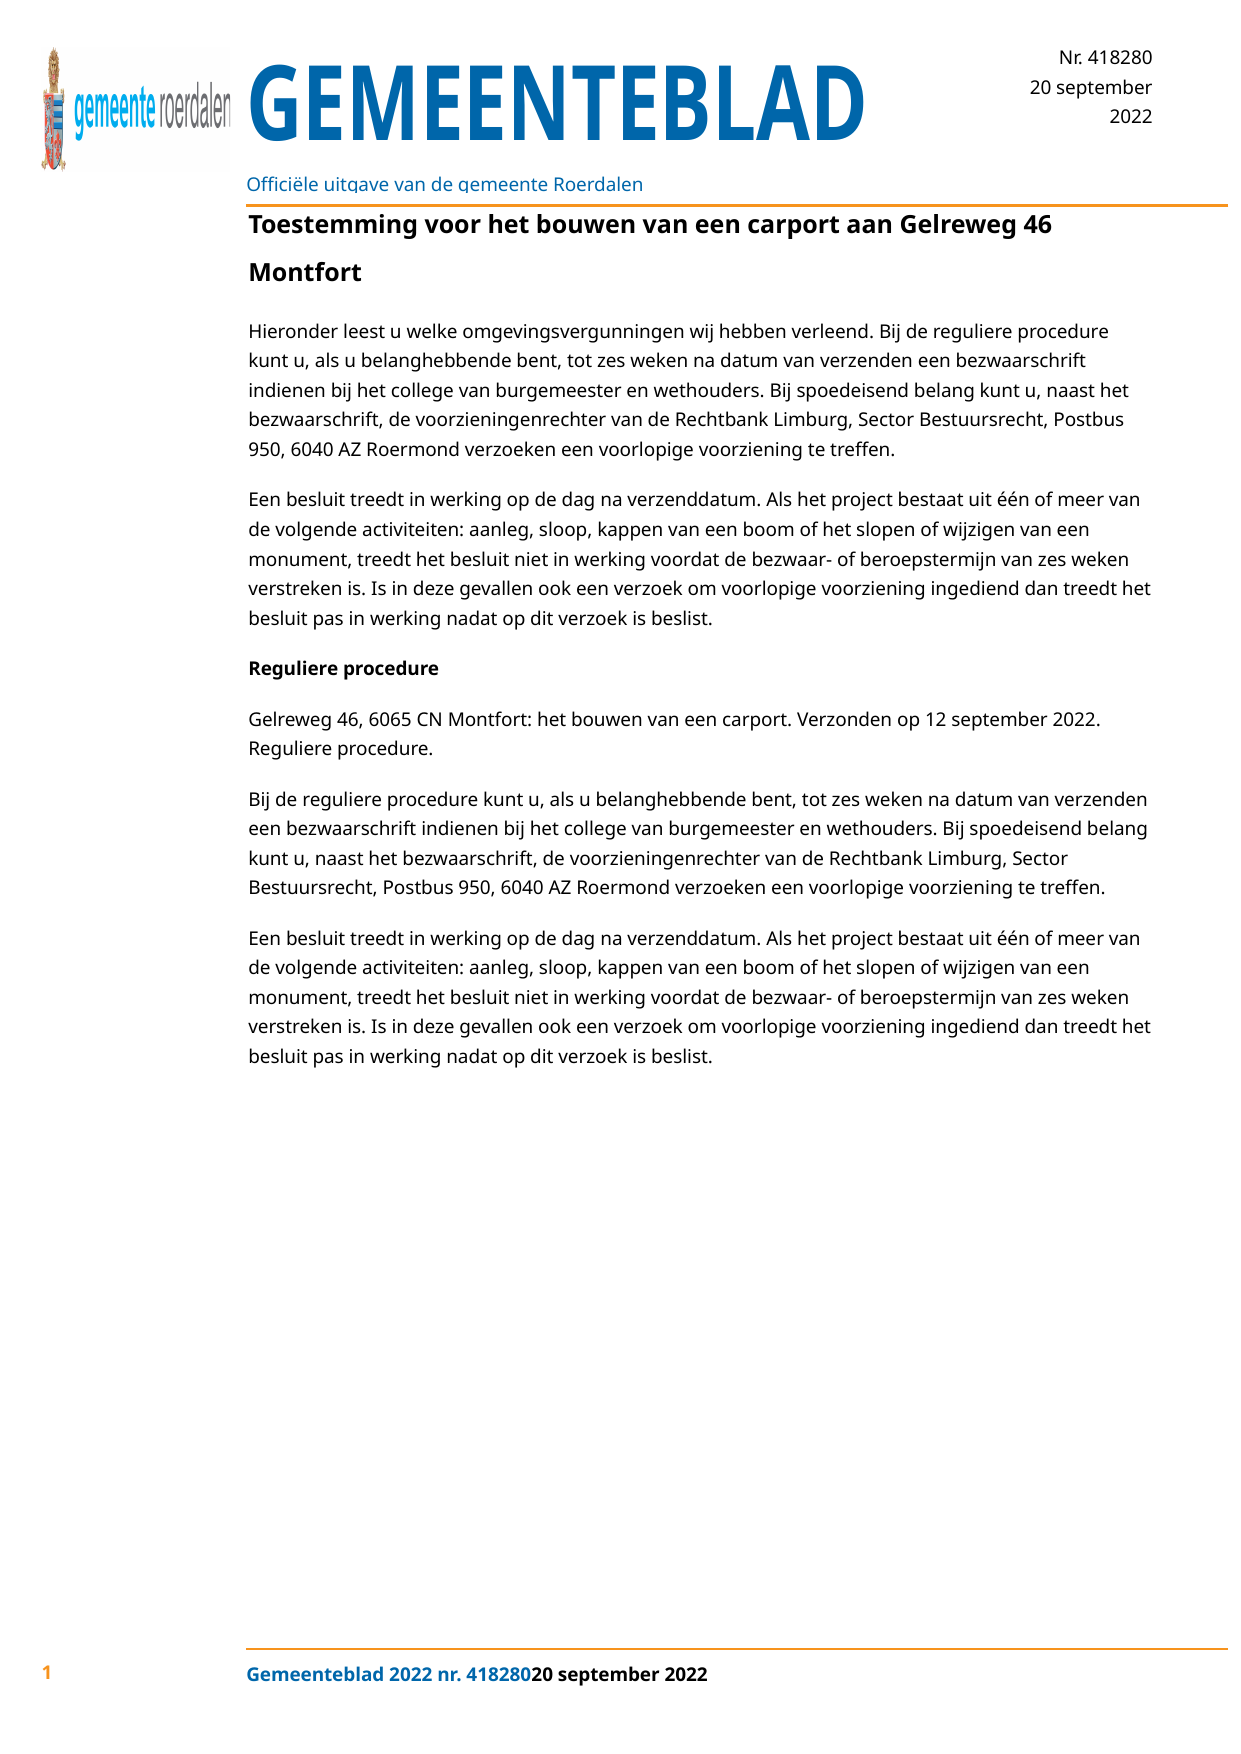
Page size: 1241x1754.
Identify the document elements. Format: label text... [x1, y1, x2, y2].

text Een besluit treedt in werking op de dag na verzenddatum. Als het project bestaat uit één of meer van de volgende activiteiten: aanleg, sloop, kappen van een boom of het slopen of wijzigen van een monument, treedt het besluit niet in werking voordat de bezwaar- of beroepstermijn van zes weken verstreken is. Is in deze gevallen ook een verzoek om voorlopige voorziening ingediend dan treedt het besluit pas in werking nadat op dit verzoek is beslist. [248, 487, 1152, 631]
text Een besluit treedt in werking op de dag na verzenddatum. Als het project bestaat uit één of meer van de volgende activiteiten: aanleg, sloop, kappen van een boom of het slopen of wijzigen van een monument, treedt het besluit niet in werking voordat de bezwaar- of beroepstermijn van zes weken verstreken is. Is in deze gevallen ook een verzoek om voorlopige voorziening ingediend dan treedt het besluit pas in werking nadat op dit verzoek is beslist. [248, 925, 1152, 1069]
text Bij de reguliere procedure kunt u, als u belanghebbende bent, tot zes weken na datum van verzenden een bezwaarschrift indienen bij het college van burgemeester en wethouders. Bij spoedeisend belang kunt u, naast het bezwaarschrift, de voorzieningenrechter van de Rechtbank Limburg, Sector Bestuursrecht, Postbus 950, 6040 AZ Roermond verzoeken een voorlopige voorziening te treffen. [248, 786, 1152, 900]
text Toestemming voor het bouwen van een carport aan Gelreweg 46 Montfort [248, 207, 1152, 288]
picture [41, 47, 231, 172]
text Reguliere procedure [248, 655, 1152, 681]
text Hieronder leest u welke omgevingsvergunningen wij hebben verleend. Bij de reguliere procedure kunt u, als u belanghebbende bent, tot zes weken na datum van verzenden een bezwaarschrift indienen bij het college van burgemeester en wethouders. Bij spoedeisend belang kunt u, naast het bezwaarschrift, de voorzieningenrechter van de Rechtbank Limburg, Sector Bestuursrecht, Postbus 950, 6040 AZ Roermond verzoeken een voorlopige voorziening te treffen. [248, 318, 1152, 462]
text Gelreweg 46, 6065 CN Montfort: het bouwen van een carport. Verzonden op 12 september 2022. Reguliere procedure. [248, 706, 1152, 761]
